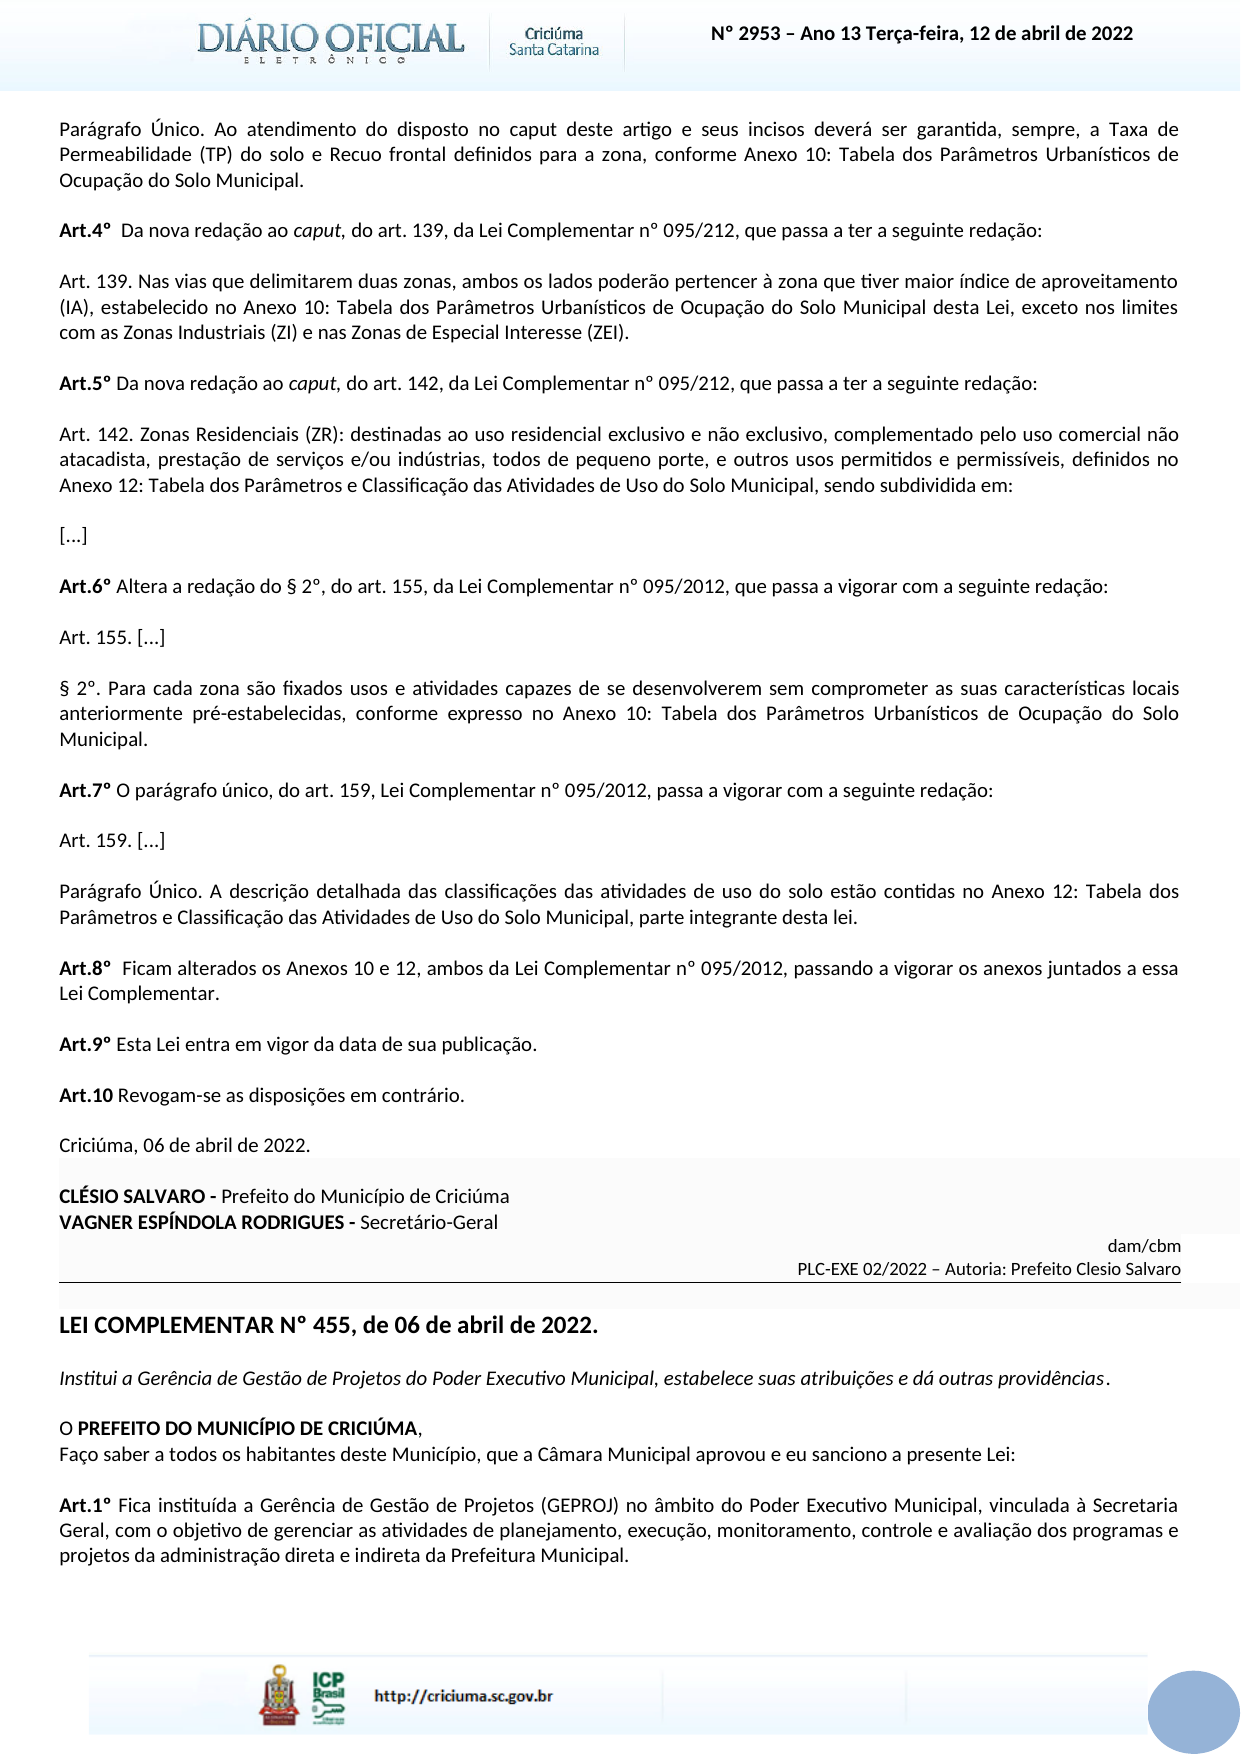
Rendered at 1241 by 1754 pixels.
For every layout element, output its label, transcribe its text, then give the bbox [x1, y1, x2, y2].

text Art. 139. Nas vias que delimitarem duas zonas, ambos os lados poderão pertencer à zona que tiver maior índice de aproveitamento (IA), estabelecido no Anexo 10: Tabela dos Parâmetros Urbanísticos de Ocupação do Solo Municipal desta Lei, exceto nos limites com as Zonas Industriais (ZI) e nas Zonas de Especial Interesse (ZEI). [59, 268, 1181, 345]
text § 2º. Para cada zona são fixados usos e atividades capazes de se desenvolverem sem comprometer as suas características locais anteriormente pré-estabelecidas, conforme expresso no Anexo 10: Tabela dos Parâmetros Urbanísticos de Ocupação do Solo Municipal. [59, 675, 1181, 751]
text Parágrafo Único. A descrição detalhada das classificações das atividades de uso do solo estão contidas no Anexo 12: Tabela dos Parâmetros e Classificação das Atividades de Uso do Solo Municipal, parte integrante desta lei. [59, 878, 1181, 929]
text O PREFEITO DO MUNICÍPIO DE CRICIÚMA, [59, 1416, 1181, 1441]
text Art.9º Esta Lei entra em vigor da data de sua publicação. [59, 1031, 1181, 1056]
text Art.6º Altera a redação do § 2º, do art. 155, da Lei Complementar nº 095/2012, que passa a vigorar com a seguinte redação: [59, 573, 1181, 599]
text Art.8º Ficam alterados os Anexos 10 e 12, ambos da Lei Complementar nº 095/2012, passando a vigorar os anexos juntados a essa Lei Complementar. [59, 955, 1181, 1006]
text Art. 155. [...] [59, 624, 1181, 650]
text [...] [59, 523, 1181, 548]
text Art.10 Revogam-se as disposições em contrário. [59, 1082, 1181, 1107]
text Parágrafo Único. Ao atendimento do disposto no caput deste artigo e seus incisos deverá ser garantida, sempre, a Taxa de Permeabilidade (TP) do solo e Recuo frontal definidos para a zona, conforme Anexo 10: Tabela dos Parâmetros Urbanísticos de Ocupação do Solo Municipal. [59, 116, 1181, 192]
text PLC-EXE 02/2022 – Autoria: Prefeito Clesio Salvaro [59, 1257, 1181, 1282]
text Art. 159. [...] [59, 828, 1181, 853]
text Art. 142. Zonas Residenciais (ZR): destinadas ao uso residencial exclusivo e não exclusivo, complementado pelo uso comercial não atacadista, prestação de serviços e/ou indústrias, todos de pequeno porte, e outros usos permitidos e permissíveis, definidos no Anexo 12: Tabela dos Parâmetros e Classificação das Atividades de Uso do Solo Municipal, sendo subdividida em: [59, 421, 1181, 497]
text Art.1º Fica instituída a Gerência de Gestão de Projetos (GEPROJ) no âmbito do Poder Executivo Municipal, vinculada à Secretaria Geral, com o objetivo de gerenciar as atividades de planejamento, execução, monitoramento, controle e avaliação dos programas e projetos da administração direta e indireta da Prefeitura Municipal. [59, 1492, 1181, 1568]
text VAGNER ESPÍNDOLA RODRIGUES - Secretário-Geral [59, 1209, 1240, 1234]
text Art.7º O parágrafo único, do art. 159, Lei Complementar nº 095/2012, passa a vigorar com a seguinte redação: [59, 777, 1181, 802]
text Institui a Gerência de Gestão de Projetos do Poder Executivo Municipal, estabelece suas atribuições e dá outras providências. [59, 1365, 1181, 1390]
text Art.5º Da nova redação ao caput, do art. 142, da Lei Complementar nº 095/212, que passa a ter a seguinte redação: [59, 370, 1181, 396]
text CLÉSIO SALVARO - Prefeito do Município de Criciúma [59, 1183, 1240, 1209]
text Faço saber a todos os habitantes deste Município, que a Câmara Municipal aprovou e eu sanciono a presente Lei: [59, 1441, 1181, 1466]
text LEI COMPLEMENTAR Nº 455, de 06 de abril de 2022. [59, 1309, 1181, 1339]
text Criciúma, 06 de abril de 2022. [59, 1133, 1181, 1158]
text Art.4º Da nova redação ao caput, do art. 139, da Lei Complementar nº 095/212, que passa a ter a seguinte redação: [59, 218, 1181, 243]
text dam/cbm [59, 1234, 1181, 1257]
